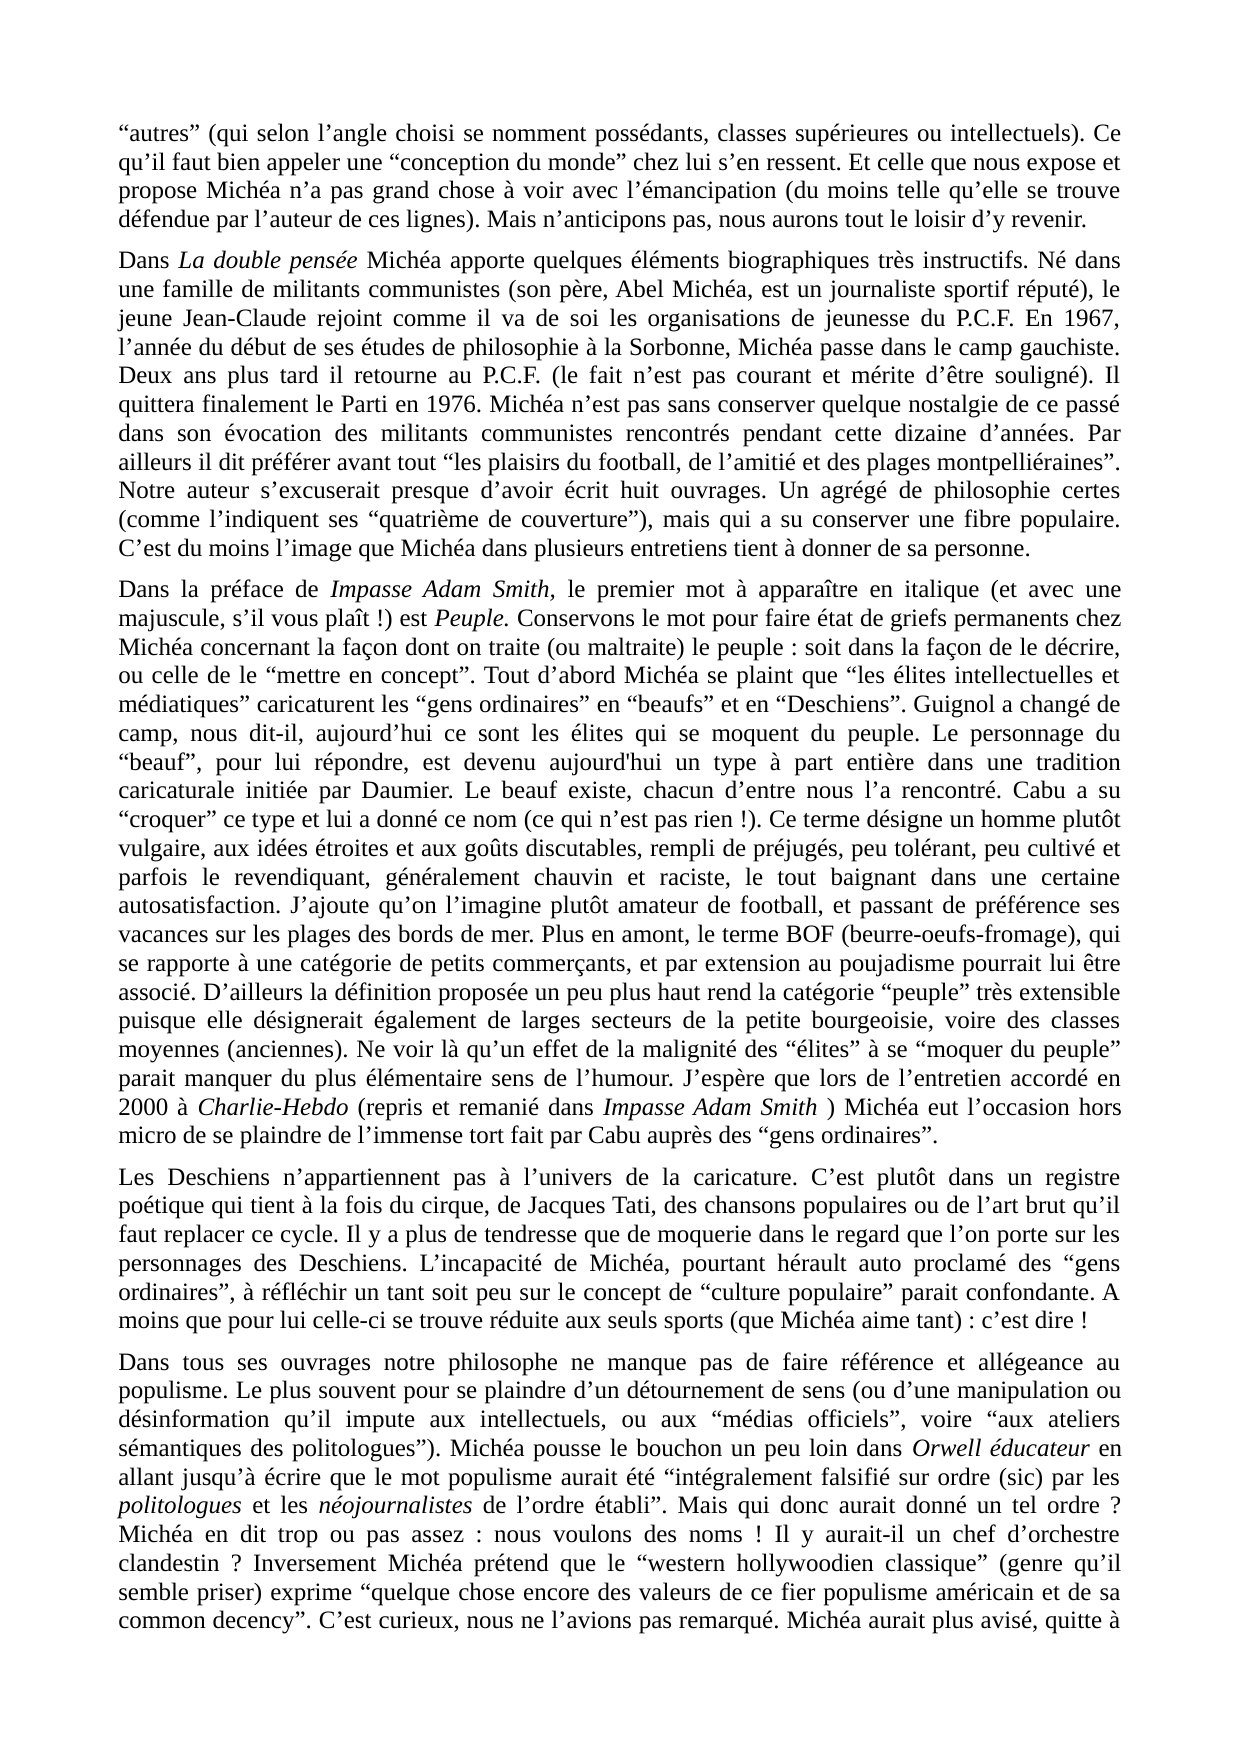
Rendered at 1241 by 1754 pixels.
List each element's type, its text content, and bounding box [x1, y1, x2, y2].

text Les Deschiens n’appartiennent pas à l’univers de la caricature. C’est plutôt dans un registre poétique qui tient à la fois du cirque, de Jacques Tati, des chansons populaires ou de l’art brut qu’il faut replacer ce cycle. Il y a plus de tendresse que de moquerie dans le regard que l’on porte sur les personnages des Deschiens. L’incapacité de Michéa, pourtant hérault auto proclamé des “gens ordinaires”, à réfléchir un tant soit peu sur le concept de “culture populaire” parait confondante. A moins que pour lui celle-ci se trouve réduite aux seuls sports (que Michéa aime tant) : c’est dire ! [118, 1162, 1122, 1334]
text Dans la préface de Impasse Adam Smith, le premier mot à apparaître en italique (et avec une majuscule, s’il vous plaît !) est Peuple. Conservons le mot pour faire état de griefs permanents chez Michéa concernant la façon dont on traite (ou maltraite) le peuple : soit dans la façon de le décrire, ou celle de le “mettre en concept”. Tout d’abord Michéa se plaint que “les élites intellectuelles et médiatiques” caricaturent les “gens ordinaires” en “beaufs” et en “Deschiens”. Guignol a changé de camp, nous dit-il, aujourd’hui ce sont les élites qui se moquent du peuple. Le personnage du “beauf”, pour lui répondre, est devenu aujourd'hui un type à part entière dans une tradition caricaturale initiée par Daumier. Le beauf existe, chacun d’entre nous l’a rencontré. Cabu a su “croquer” ce type et lui a donné ce nom (ce qui n’est pas rien !). Ce terme désigne un homme plutôt vulgaire, aux idées étroites et aux goûts discutables, rempli de préjugés, peu tolérant, peu cultivé et parfois le revendiquant, généralement chauvin et raciste, le tout baignant dans une certaine autosatisfaction. J’ajoute qu’on l’imagine plutôt amateur de football, et passant de préférence ses vacances sur les plages des bords de mer. Plus en amont, le terme BOF (beurre-oeufs-fromage), qui se rapporte à une catégorie de petits commerçants, et par extension au poujadisme pourrait lui être associé. D’ailleurs la définition proposée un peu plus haut rend la catégorie “peuple” très extensible puisque elle désignerait également de larges secteurs de la petite bourgeoisie, voire des classes moyennes (anciennes). Ne voir là qu’un effet de la malignité des “élites” à se “moquer du peuple” parait manquer du plus élémentaire sens de l’humour. J’espère que lors de l’entretien accordé en 2000 à Charlie-Hebdo (repris et remanié dans Impasse Adam Smith ) Michéa eut l’occasion hors micro de se plaindre de l’immense tort fait par Cabu auprès des “gens ordinaires”. [118, 574, 1122, 1149]
text Dans La double pensée Michéa apporte quelques éléments biographiques très instructifs. Né dans une famille de militants communistes (son père, Abel Michéa, est un journaliste sportif réputé), le jeune Jean-Claude rejoint comme il va de soi les organisations de jeunesse du P.C.F. En 1967, l’année du début de ses études de philosophie à la Sorbonne, Michéa passe dans le camp gauchiste. Deux ans plus tard il retourne au P.C.F. (le fait n’est pas courant et mérite d’être souligné). Il quittera finalement le Parti en 1976. Michéa n’est pas sans conserver quelque nostalgie de ce passé dans son évocation des militants communistes rencontrés pendant cette dizaine d’années. Par ailleurs il dit préférer avant tout “les plaisirs du football, de l’amitié et des plages montpelliéraines”. Notre auteur s’excuserait presque d’avoir écrit huit ouvrages. Un agrégé de philosophie certes (comme l’indiquent ses “quatrième de couverture”), mais qui a su conserver une fibre populaire. C’est du moins l’image que Michéa dans plusieurs entretiens tient à donner de sa personne. [118, 246, 1122, 562]
text Dans tous ses ouvrages notre philosophe ne manque pas de faire référence et allégeance au populisme. Le plus souvent pour se plaindre d’un détournement de sens (ou d’une manipulation ou désinformation qu’il impute aux intellectuels, ou aux “médias officiels”, voire “aux ateliers sémantiques des politologues”). Michéa pousse le bouchon un peu loin dans Orwell éducateur en allant jusqu’à écrire que le mot populisme aurait été “intégralement falsifié sur ordre (sic) par les politologues et les néojournalistes de l’ordre établi”. Mais qui donc aurait donné un tel ordre ? Michéa en dit trop ou pas assez : nous voulons des noms ! Il y aurait-il un chef d’orchestre clandestin ? Inversement Michéa prétend que le “western hollywoodien classique” (genre qu’il semble priser) exprime “quelque chose encore des valeurs de ce fier populisme américain et de sa common decency”. C’est curieux, nous ne l’avions pas remarqué. Michéa aurait plus avisé, quitte à [118, 1347, 1122, 1634]
text “autres” (qui selon l’angle choisi se nomment possédants, classes supérieures ou intellectuels). Ce qu’il faut bien appeler une “conception du monde” chez lui s’en ressent. Et celle que nous expose et propose Michéa n’a pas grand chose à voir avec l’émancipation (du moins telle qu’elle se trouve défendue par l’auteur de ces lignes). Mais n’anticipons pas, nous aurons tout le loisir d’y revenir. [118, 118, 1122, 233]
